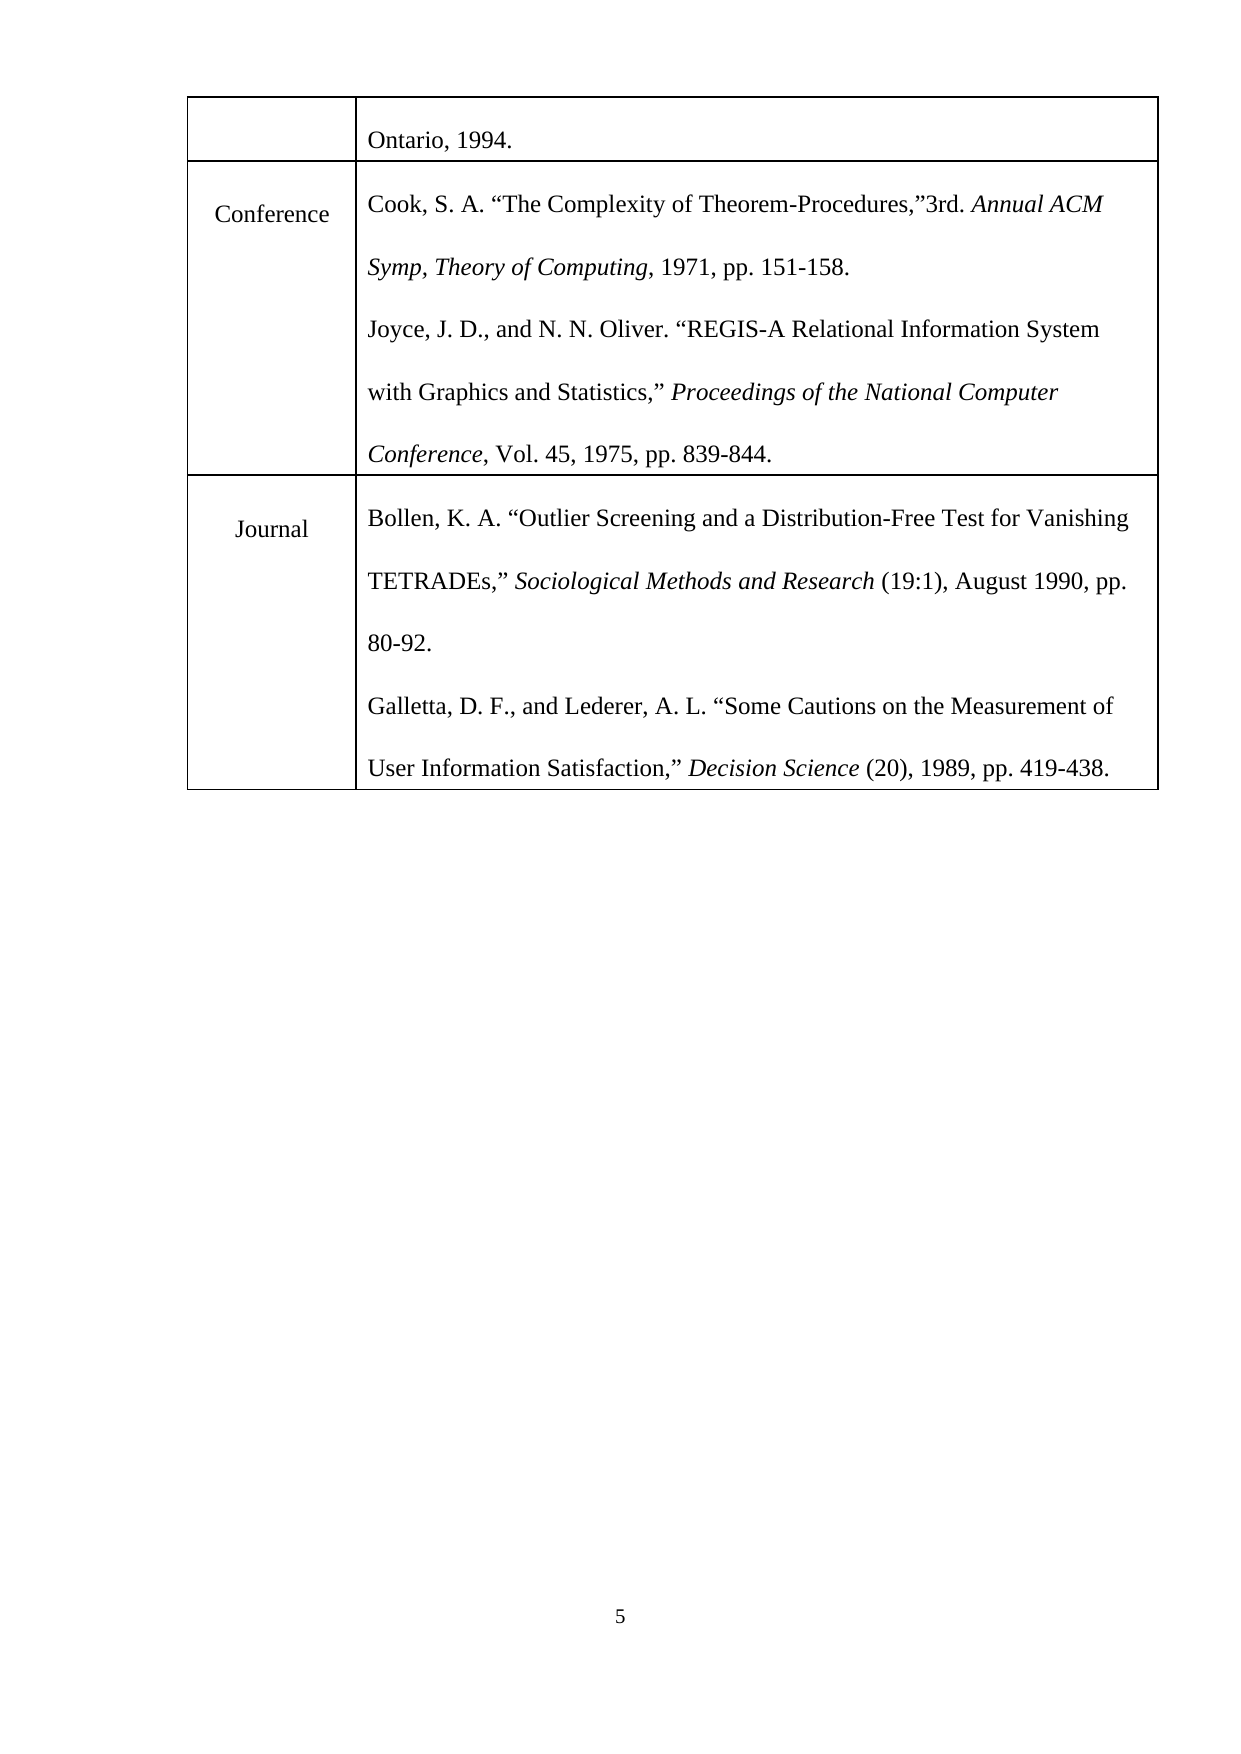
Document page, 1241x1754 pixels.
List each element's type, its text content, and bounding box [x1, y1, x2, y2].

table_cell Ontario, 1994. [357, 98, 1157, 160]
table_cell Bollen, K. A. “Outlier Screening and a Distribution-Free Test for Vanishing TETRADEs,” Sociological Methods and Research (19:1), August 1990, pp. 80-92. Galletta, D. F., and Lederer, A. L. “Some Cautions on the Measurement of User Information Satisfaction,” Decision Science (20), 1989, pp. 419-438. [357, 476, 1157, 788]
table_cell [188, 98, 355, 160]
table_cell Conference [188, 162, 355, 474]
table_cell Journal [188, 476, 355, 788]
table_cell Cook, S. A. “The Complexity of Theorem-Procedures,”3rd. Annual ACM Symp, Theory of Computing, 1971, pp. 151-158. Joyce, J. D., and N. N. Oliver. “REGIS-A Relational Information System with Graphics and Statistics,” Proceedings of the National Computer Conference, Vol. 45, 1975, pp. 839-844. [357, 162, 1157, 474]
